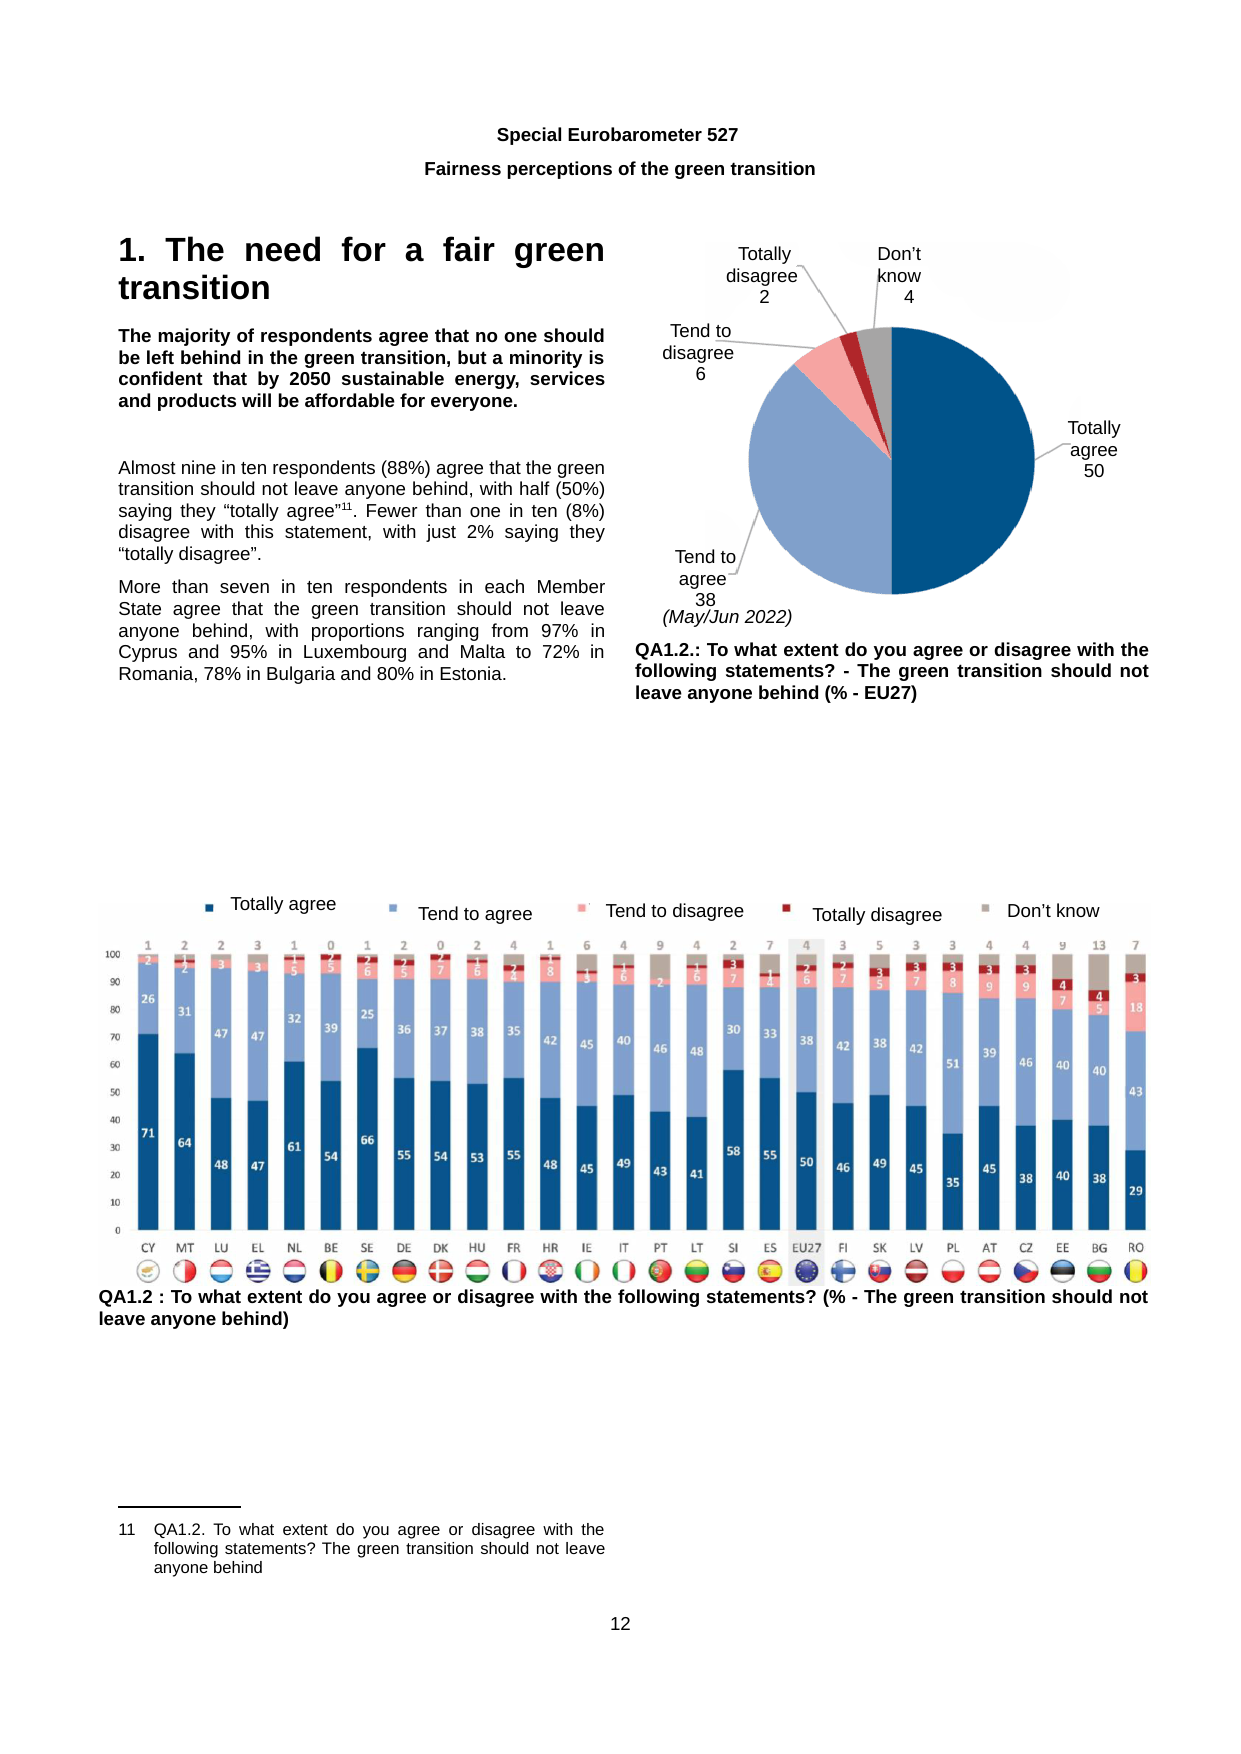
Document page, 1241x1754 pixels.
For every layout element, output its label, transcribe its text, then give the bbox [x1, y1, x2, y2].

text Almost nine in ten respondents (88%) agree that the green transition should not leave anyone behind, with half (50%) saying they “totally agree”. Fewer than one in ten (8%) disagree with this statement, with just 2% saying they “totally disagree”. [118, 457, 605, 564]
picture [98, 903, 1151, 1286]
text The majority of respondents agree that no one should be left behind in the green transition, but a minority is confident that by 2050 sustainable energy, services and products will be affordable for everyone. [118, 325, 605, 411]
text [272, 897, 1151, 903]
subtitle 1. The need for a fair green transition [118, 229, 605, 307]
text QA1.2.: To what extent do you agree or disagree with the following statements? - The green transition should not leave anyone behind (% - EU27) [635, 248, 1149, 703]
text More than seven in ten respondents in each Member State agree that the green transition should not leave anyone behind, with proportions ranging from 97% in Cyprus and 95% in Luxembourg and Malta to 72% in Romania, 78% in Bulgaria and 80% in Estonia. [118, 576, 605, 684]
text QA1.2 : To what extent do you agree or disagree with the following statements? (% - The green transition should not leave anyone behind) [98, 1286, 1151, 1329]
text QA1.2. To what extent do you agree or disagree with the following statements? The green transition should not leave anyone behind [118, 1519, 605, 1577]
picture [705, 242, 1081, 601]
